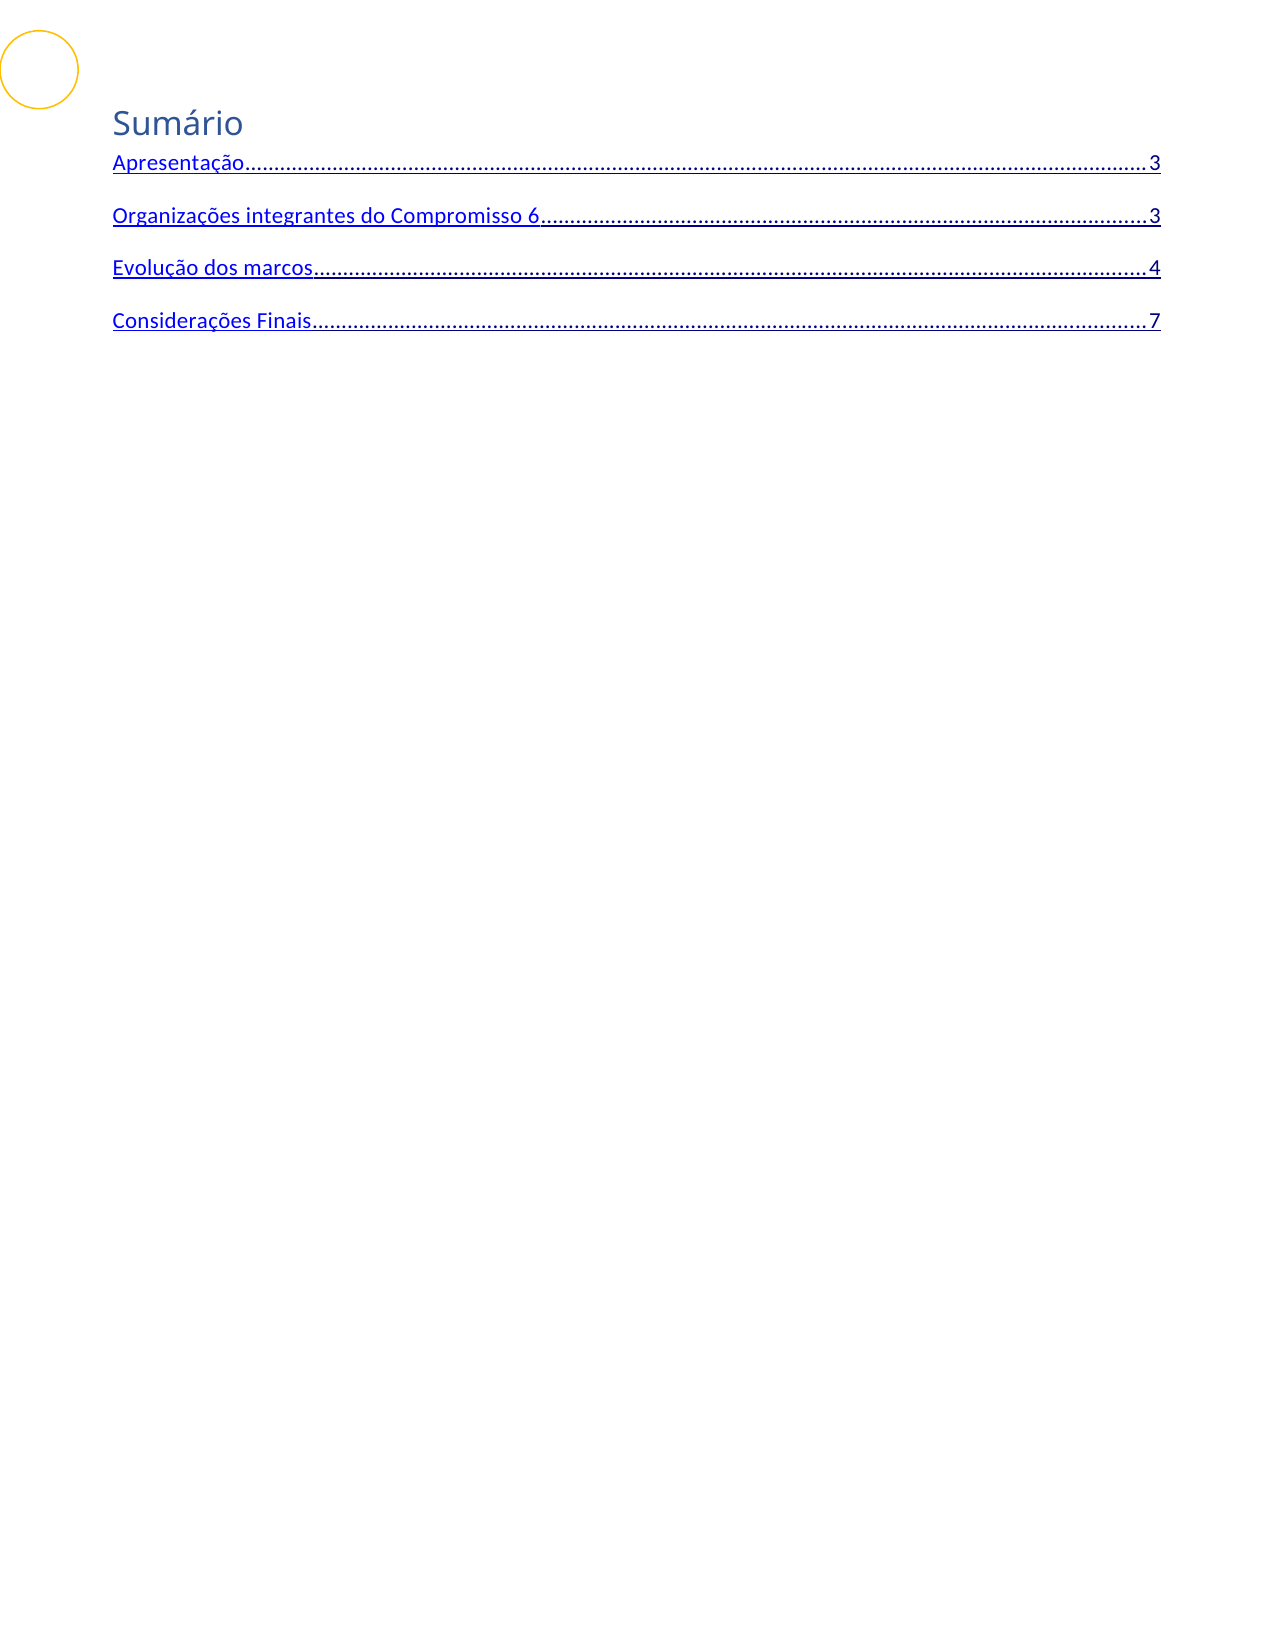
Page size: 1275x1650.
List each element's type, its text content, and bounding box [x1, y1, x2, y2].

text Sumário [112, 100, 1162, 145]
